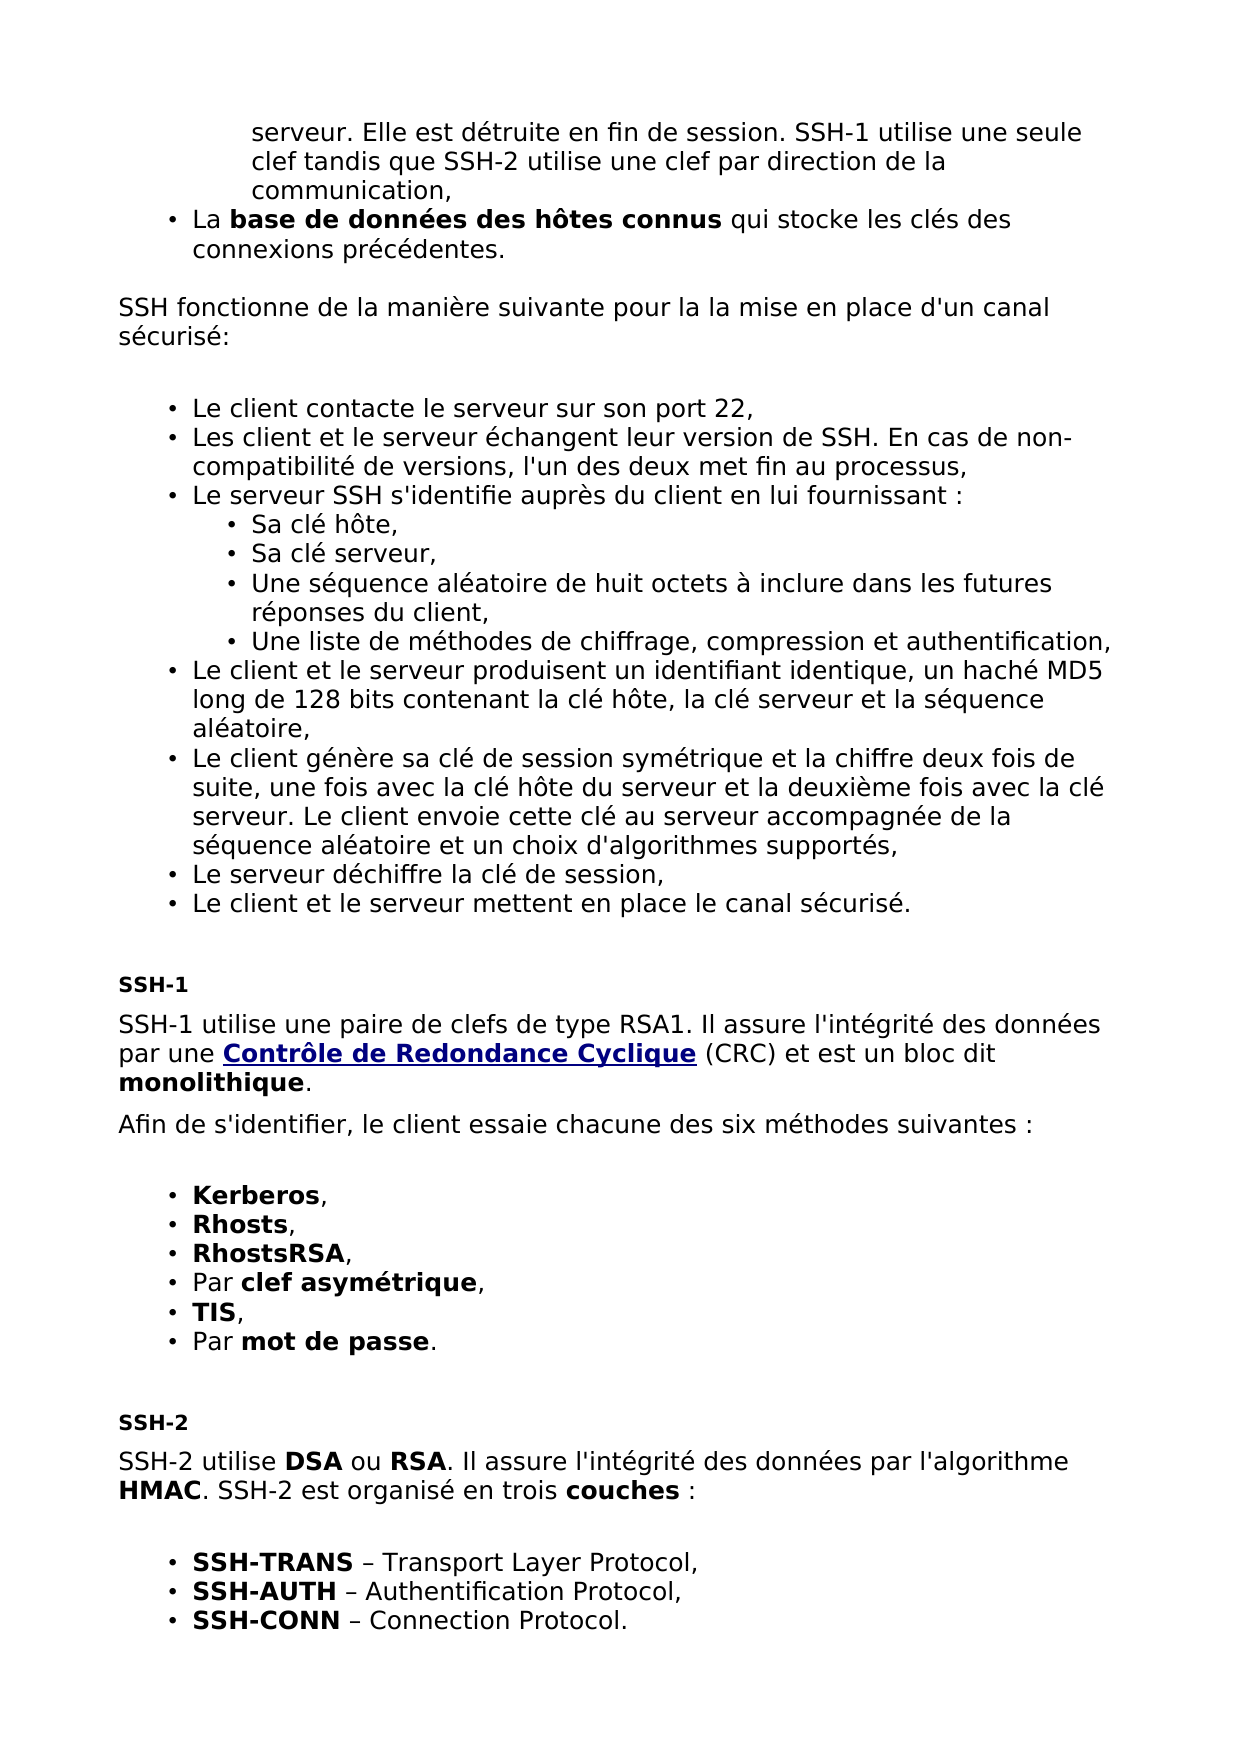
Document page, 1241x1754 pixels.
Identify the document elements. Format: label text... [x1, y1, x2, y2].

list Par clef asymétrique, [177, 1269, 1122, 1298]
list La base de données des hôtes connus qui stocke les clés des connexions précédentes. [177, 206, 1122, 264]
text SSH fonctionne de la manière suivante pour la la mise en place d'un canal sécurisé: [118, 293, 1122, 352]
list Le client et le serveur produisent un identifiant identique, un haché MD5 long de 128 bits contenant la clé hôte, la clé serveur et la séquence aléatoire, [177, 656, 1122, 744]
list Le client contacte le serveur sur son port 22, [177, 394, 1122, 423]
list TIS, [177, 1298, 1122, 1327]
list Sa clé hôte, [236, 510, 1122, 539]
list Le serveur SSH s'identifie auprès du client en lui fournissant : [177, 481, 1122, 510]
subtitle SSH-1 [118, 973, 1122, 997]
list Le client et le serveur mettent en place le canal sécurisé. [177, 889, 1122, 919]
list Une liste de méthodes de chiffrage, compression et authentification, [236, 627, 1122, 656]
text SSH-2 utilise DSA ou RSA. Il assure l'intégrité des données par l'algorithme HMAC. SSH-2 est organisé en trois couches : [118, 1447, 1122, 1506]
list Une séquence aléatoire de huit octets à inclure dans les futures réponses du client, [236, 569, 1122, 627]
list Kerberos, [177, 1181, 1122, 1210]
subtitle SSH-2 [118, 1411, 1122, 1435]
list RhostsRSA, [177, 1239, 1122, 1269]
list Les client et le serveur échangent leur version de SSH. En cas de non-compatibilité de versions, l'un des deux met fin au processus, [177, 423, 1122, 481]
list Le client génère sa clé de session symétrique et la chiffre deux fois de suite, une fois avec la clé hôte du serveur et la deuxième fois avec la clé serveur. Le client envoie cette clé au serveur accompagnée de la séquence aléatoire et un choix d'algorithmes supportés, [177, 744, 1122, 860]
list serveur. Elle est détruite en fin de session. SSH-1 utilise une seule clef tandis que SSH-2 utilise une clef par direction de la communication, [236, 118, 1122, 206]
list SSH-TRANS – Transport Layer Protocol, [177, 1548, 1122, 1577]
text SSH-1 utilise une paire de clefs de type RSA1. Il assure l'intégrité des données par une Contrôle de Redondance Cyclique (CRC) et est un bloc dit monolithique. [118, 1010, 1122, 1097]
list Sa clé serveur, [236, 539, 1122, 569]
list SSH-AUTH – Authentification Protocol, [177, 1577, 1122, 1606]
list Rhosts, [177, 1210, 1122, 1239]
list SSH-CONN – Connection Protocol. [177, 1606, 1122, 1635]
list Par mot de passe. [177, 1327, 1122, 1356]
list Le serveur déchiffre la clé de session, [177, 860, 1122, 889]
text Afin de s'identifier, le client essaie chacune des six méthodes suivantes : [118, 1110, 1122, 1139]
